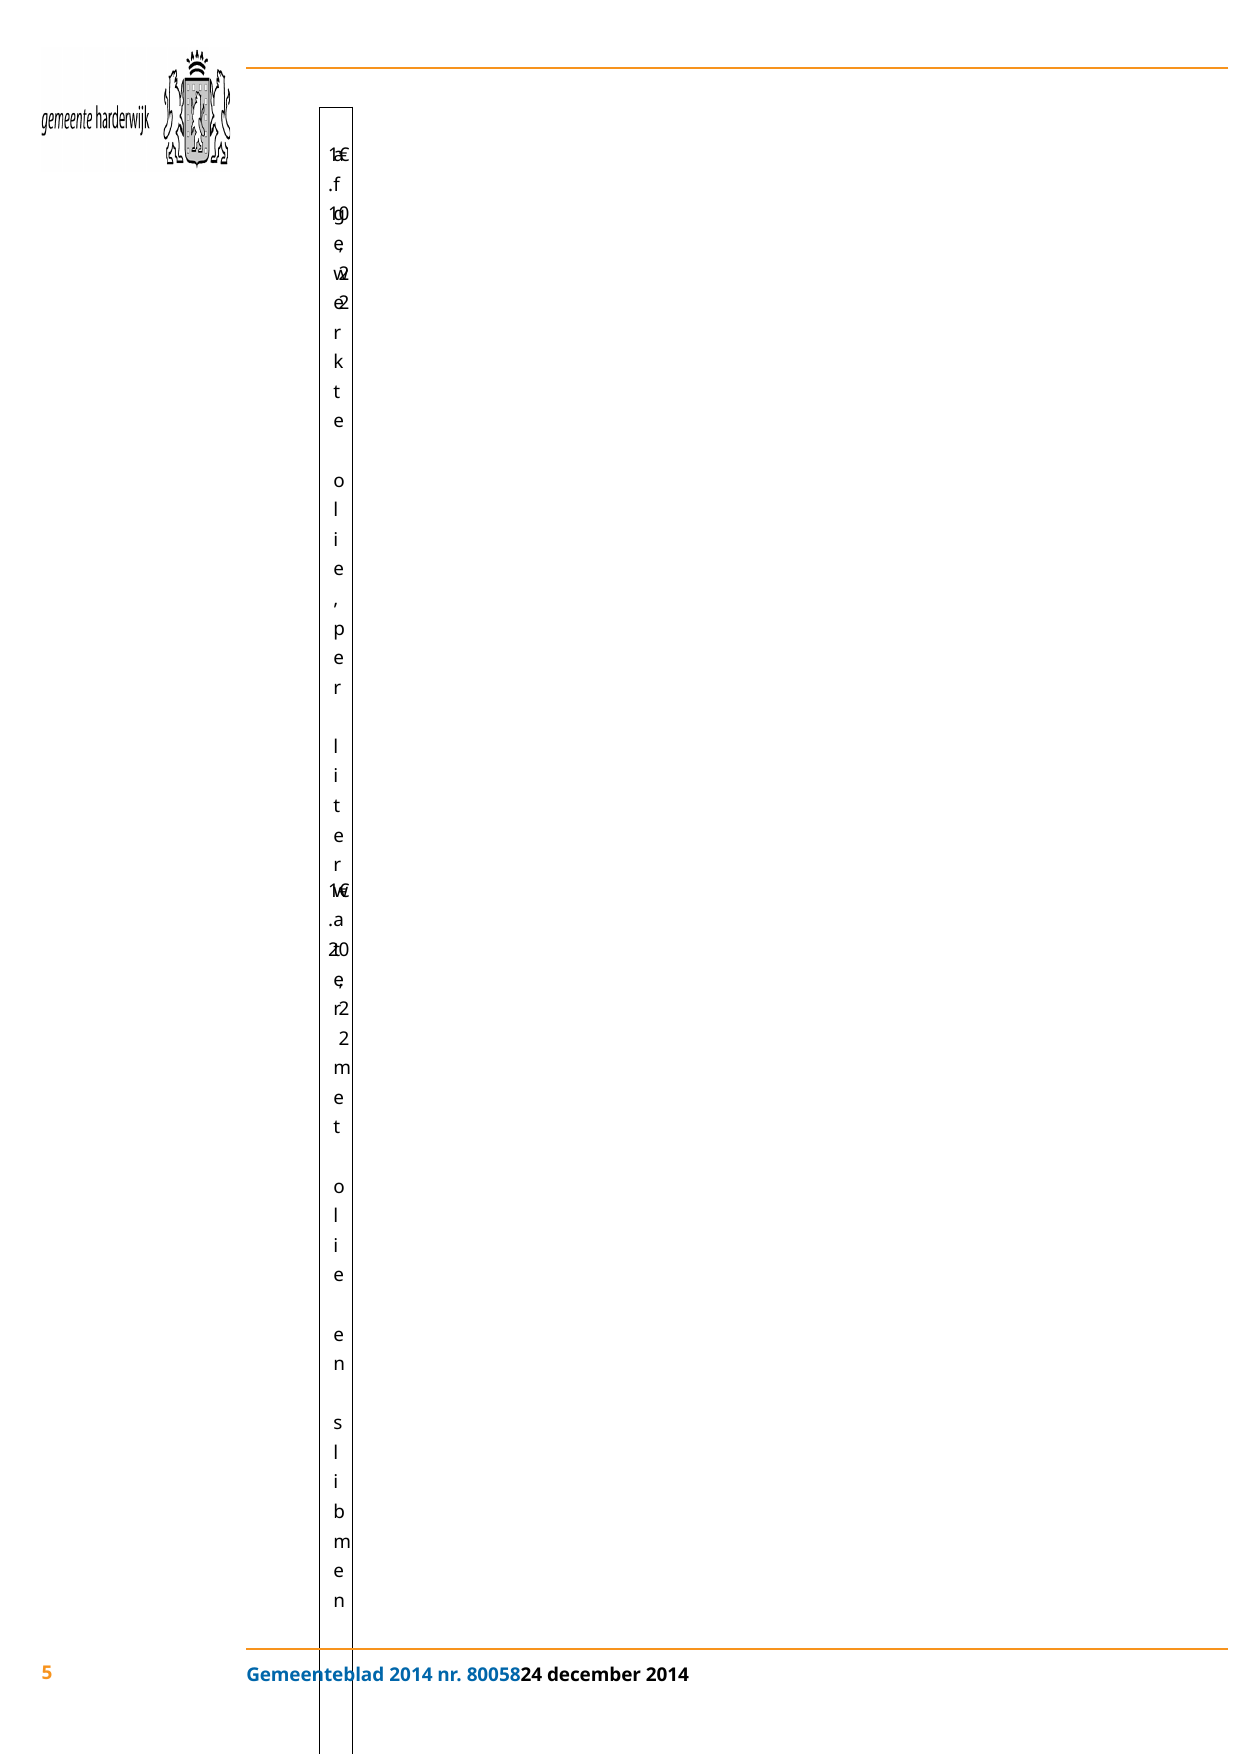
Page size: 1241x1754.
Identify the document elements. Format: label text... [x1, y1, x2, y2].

table_cell € 0,22 [338, 947, 343, 979]
table_cell water met olie en slibmengsel, per liter [333, 1124, 338, 1612]
table_header € 0,22 [338, 837, 343, 877]
table_cell € 0,22 [338, 1191, 343, 1274]
table_cell € 0,22 [338, 981, 343, 1065]
table_header € 0,22 [338, 365, 343, 420]
table_header € 0,22 [338, 160, 343, 210]
table_header € 0,22 [338, 422, 343, 478]
table_cell € 0,22 [338, 1099, 343, 1184]
table_header € 0,22 [338, 659, 343, 835]
table_header € 0,22 [338, 245, 343, 273]
table_cell € 0,22 [338, 1276, 343, 1334]
table_header € 0,22 [338, 309, 343, 367]
table_header € 0,22 [338, 485, 343, 568]
table_cell € 0,22 [338, 1065, 343, 1097]
table_cell € 0,22 [338, 1361, 343, 1509]
table_cell € 0,22 [338, 1336, 343, 1361]
table_header € 0,22 [338, 570, 343, 626]
table_header 1.1 [328, 141, 333, 877]
table_cell € 0,22 [338, 1539, 343, 1570]
table_header afgewerkte olie, per liter [333, 389, 338, 802]
picture [41, 47, 231, 172]
table_cell 1.2 [328, 877, 333, 1612]
table_cell € 0,22 [338, 892, 343, 946]
table_cell € 0,22 [338, 1572, 343, 1598]
table_header € 0,22 [338, 272, 343, 302]
table_cell water met olie en slibmengsel, per liter [333, 956, 338, 1123]
table_header afgewerkte olie, per liter [333, 271, 338, 388]
